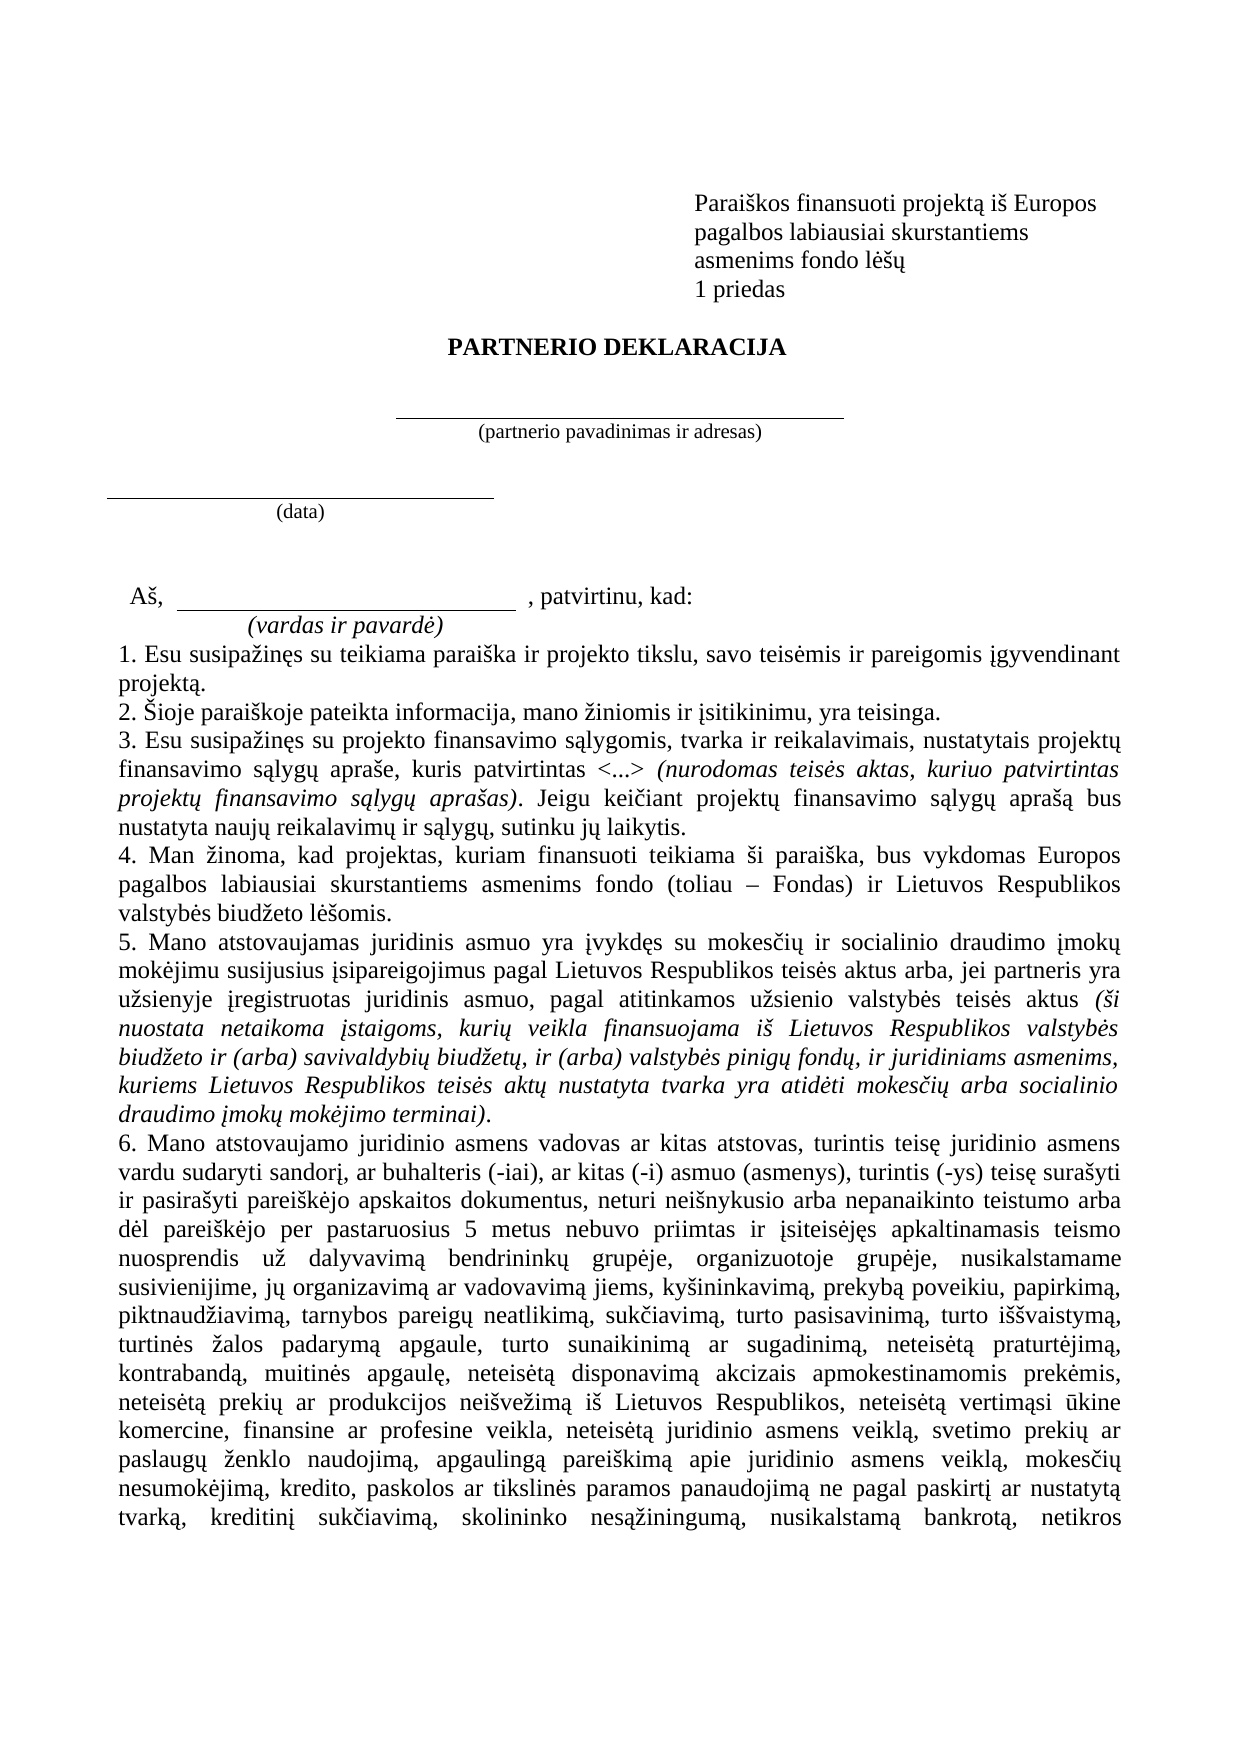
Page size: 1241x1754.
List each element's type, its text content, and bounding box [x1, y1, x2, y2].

table_header [813, 470, 902, 498]
text pagalbos labiausiai skurstantiems [694, 217, 1122, 246]
table_cell [118, 610, 177, 639]
table_cell [813, 528, 902, 552]
table_header [902, 470, 1133, 498]
table_header [396, 389, 844, 418]
table_cell (data) [107, 499, 494, 528]
table_cell [902, 528, 1133, 552]
table_header , patvirtinu, kad: [516, 581, 708, 609]
table_cell (partnerio pavadinimas ir adresas) [396, 419, 844, 443]
table_cell [582, 498, 813, 528]
text 1 priedas [694, 274, 1122, 303]
table_cell [582, 528, 813, 552]
table_header [582, 470, 813, 498]
table_cell 1. Esu susipažinęs su teikiama paraiška ir projekto tikslu, savo teisėmis ir pareigomis įgyvendinant projektą. [107, 552, 1133, 697]
table_header [107, 470, 494, 498]
table_cell [107, 528, 494, 552]
table_header [494, 470, 582, 498]
table_cell [813, 498, 902, 528]
text PARTNERIO DEKLARACIJA [118, 332, 1122, 361]
table_cell [516, 610, 708, 639]
table_cell [494, 528, 582, 552]
table_header Aš, [118, 581, 177, 609]
table_header [177, 581, 516, 609]
table_cell (vardas ir pavardė) [177, 611, 516, 639]
table_cell [494, 498, 582, 528]
text asmenims fondo lėšų [694, 246, 1122, 274]
table_cell 2. Šioje paraiškoje pateikta informacija, mano žiniomis ir įsitikinimu, yra teisinga. 3. Esu susipažinęs su projekto finansavimo sąlygomis, tvarka ir reikalavimais, nustatytais projektų finansavimo sąlygų apraše, kuris patvirtintas <...> (nurodomas teisės aktas, kuriuo patvirtintas projektų finansavimo sąlygų aprašas). Jeigu keičiant projektų finansavimo sąlygų aprašą bus nustatyta naujų reikalavimų ir sąlygų, sutinku jų laikytis. 4. Man žinoma, kad projektas, kuriam finansuoti teikiama ši paraiška, bus vykdomas Europos pagalbos labiausiai skurstantiems asmenims fondo (toliau – Fondas) ir Lietuvos Respublikos valstybės biudžeto lėšomis. 5. Mano atstovaujamas juridinis asmuo yra įvykdęs su mokesčių ir socialinio draudimo įmokų mokėjimu susijusius įsipareigojimus pagal Lietuvos Respublikos teisės aktus arba, jei partneris yra užsienyje įregistruotas juridinis asmuo, pagal atitinkamos užsienio valstybės teisės aktus (ši nuostata netaikoma įstaigoms, kurių veikla finansuojama iš Lietuvos Respublikos valstybės biudžeto ir (arba) savivaldybių biudžetų, ir (arba) valstybės pinigų fondų, ir juridiniams asmenims, kuriems Lietuvos Respublikos teisės aktų nustatyta tvarka yra atidėti mokesčių arba socialinio draudimo įmokų mokėjimo terminai). 6. Mano atstovaujamo juridinio asmens vadovas ar kitas atstovas, turintis teisę juridinio asmens vardu sudaryti sandorį, ar buhalteris (-iai), ar kitas (-i) asmuo (asmenys), turintis (-ys) teisę surašyti ir pasirašyti pareiškėjo apskaitos dokumentus, neturi neišnykusio arba nepanaikinto teistumo arba dėl pareiškėjo per pastaruosius 5 metus nebuvo priimtas ir įsiteisėjęs apkaltinamasis teismo nuosprendis už dalyvavimą bendrininkų grupėje, organizuotoje grupėje, nusikalstamame susivienijime, jų organizavimą ar vadovavimą jiems, kyšininkavimą, prekybą poveikiu, papirkimą, piktnaudžiavimą, tarnybos pareigų neatlikimą, sukčiavimą, turto pasisavinimą, turto iššvaistymą, turtinės žalos padarymą apgaule, turto sunaikinimą ar sugadinimą, neteisėtą praturtėjimą, kontrabandą, muitinės apgaulę, neteisėtą disponavimą akcizais apmokestinamomis prekėmis, neteisėtą prekių ar produkcijos neišvežimą iš Lietuvos Respublikos, neteisėtą vertimąsi ūkine komercine, finansine ar profesine veikla, neteisėtą juridinio asmens veiklą, svetimo prekių ar paslaugų ženklo naudojimą, apgaulingą pareiškimą apie juridinio asmens veiklą, mokesčių nesumokėjimą, kredito, paskolos ar tikslinės paramos panaudojimą ne pagal paskirtį ar nustatytą tvarką, kreditinį sukčiavimą, skolininko nesąžiningumą, nusikalstamą bankrotą, netikros [107, 697, 1133, 1531]
text Paraiškos finansuoti projektą iš Europos [694, 188, 1122, 217]
table_cell [902, 498, 1133, 528]
